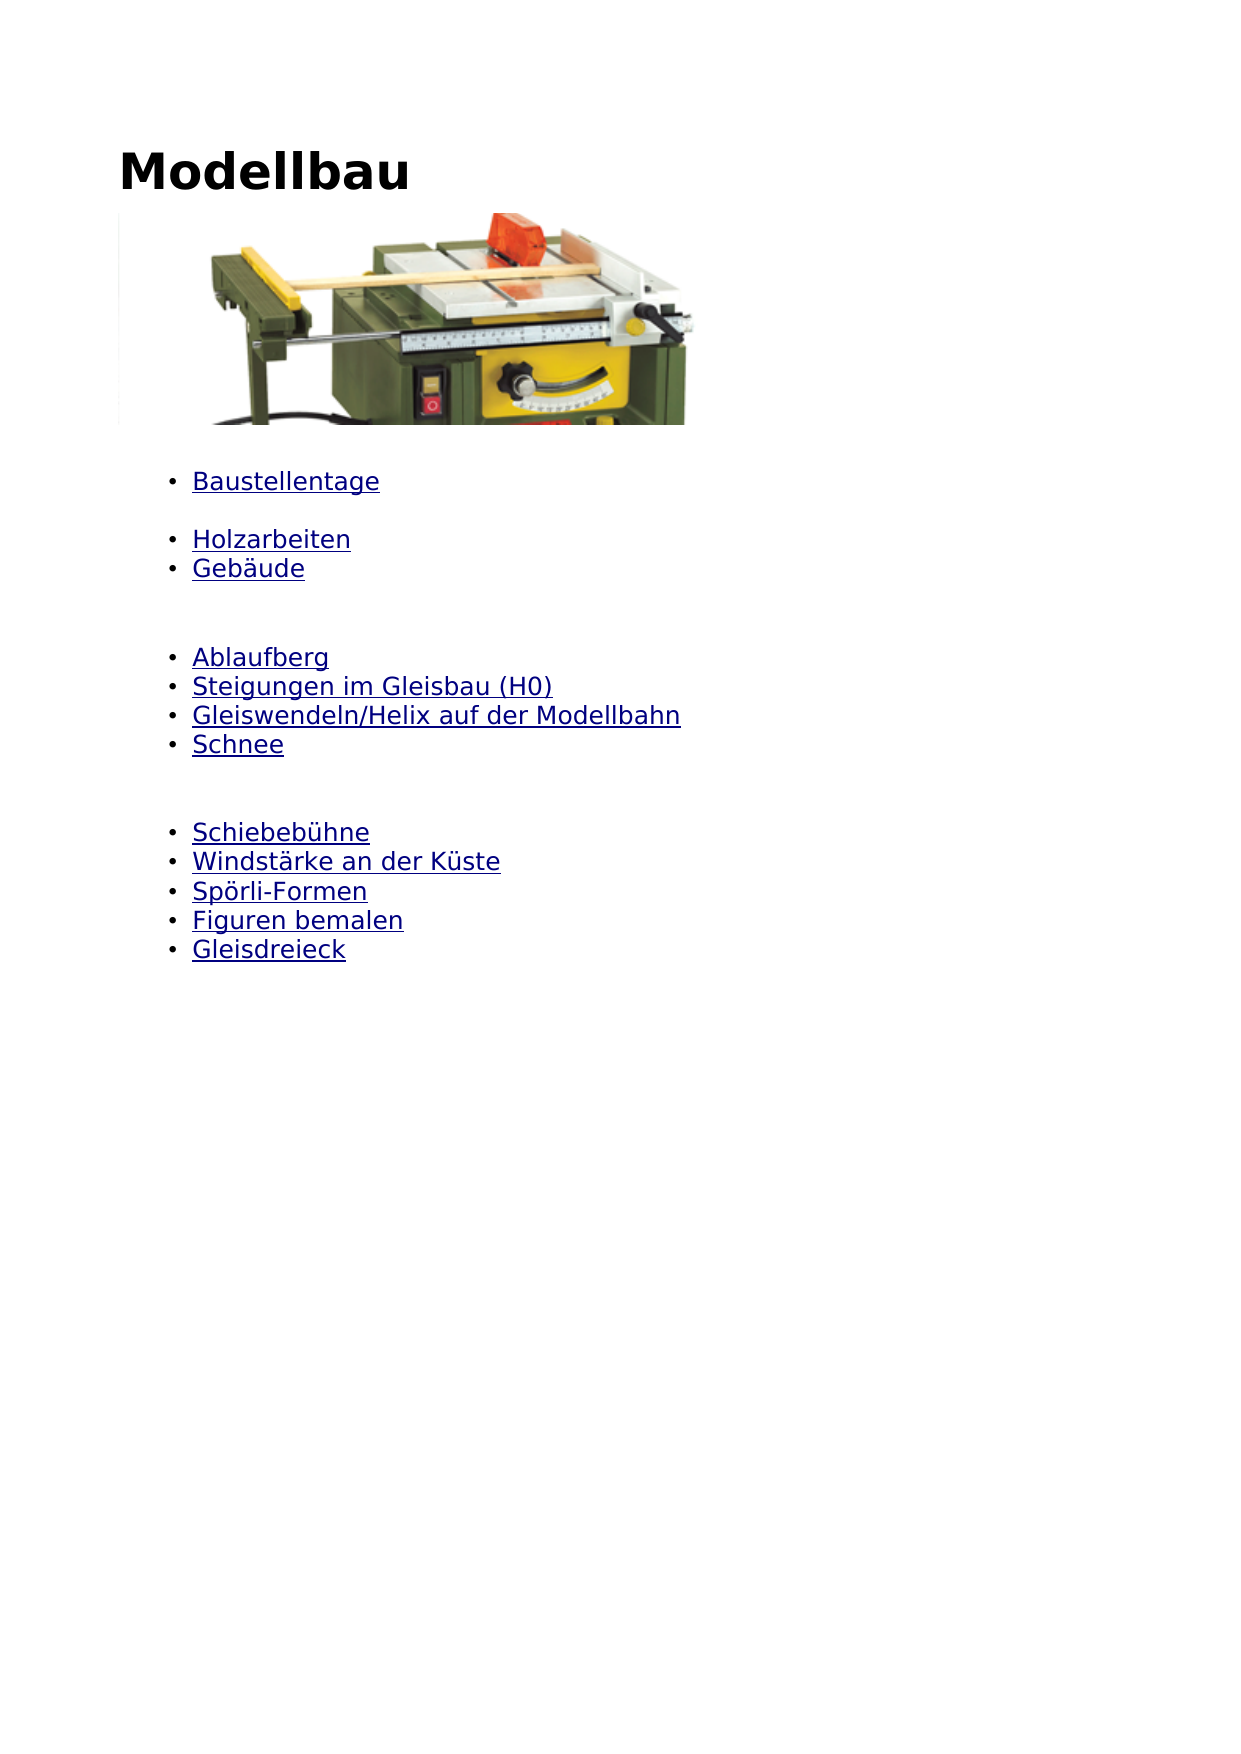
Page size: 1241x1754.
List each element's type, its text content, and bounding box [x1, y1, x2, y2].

list Windstärke an der Küste [177, 847, 1122, 877]
subtitle Modellbau [118, 143, 1122, 201]
list Figuren bemalen [177, 906, 1122, 935]
list Baustellentage [177, 467, 1122, 496]
list Steigungen im Gleisbau (H0) [177, 672, 1122, 701]
picture [118, 213, 744, 425]
list Spörli-Formen [177, 877, 1122, 906]
list Gleiswendeln/Helix auf der Modellbahn [177, 701, 1122, 730]
list Holzarbeiten [177, 525, 1122, 554]
list Schnee [177, 730, 1122, 759]
list Gebäude [177, 554, 1122, 584]
list Schiebebühne [177, 818, 1122, 847]
list Ablaufberg [177, 643, 1122, 672]
list Gleisdreieck [177, 935, 1122, 964]
